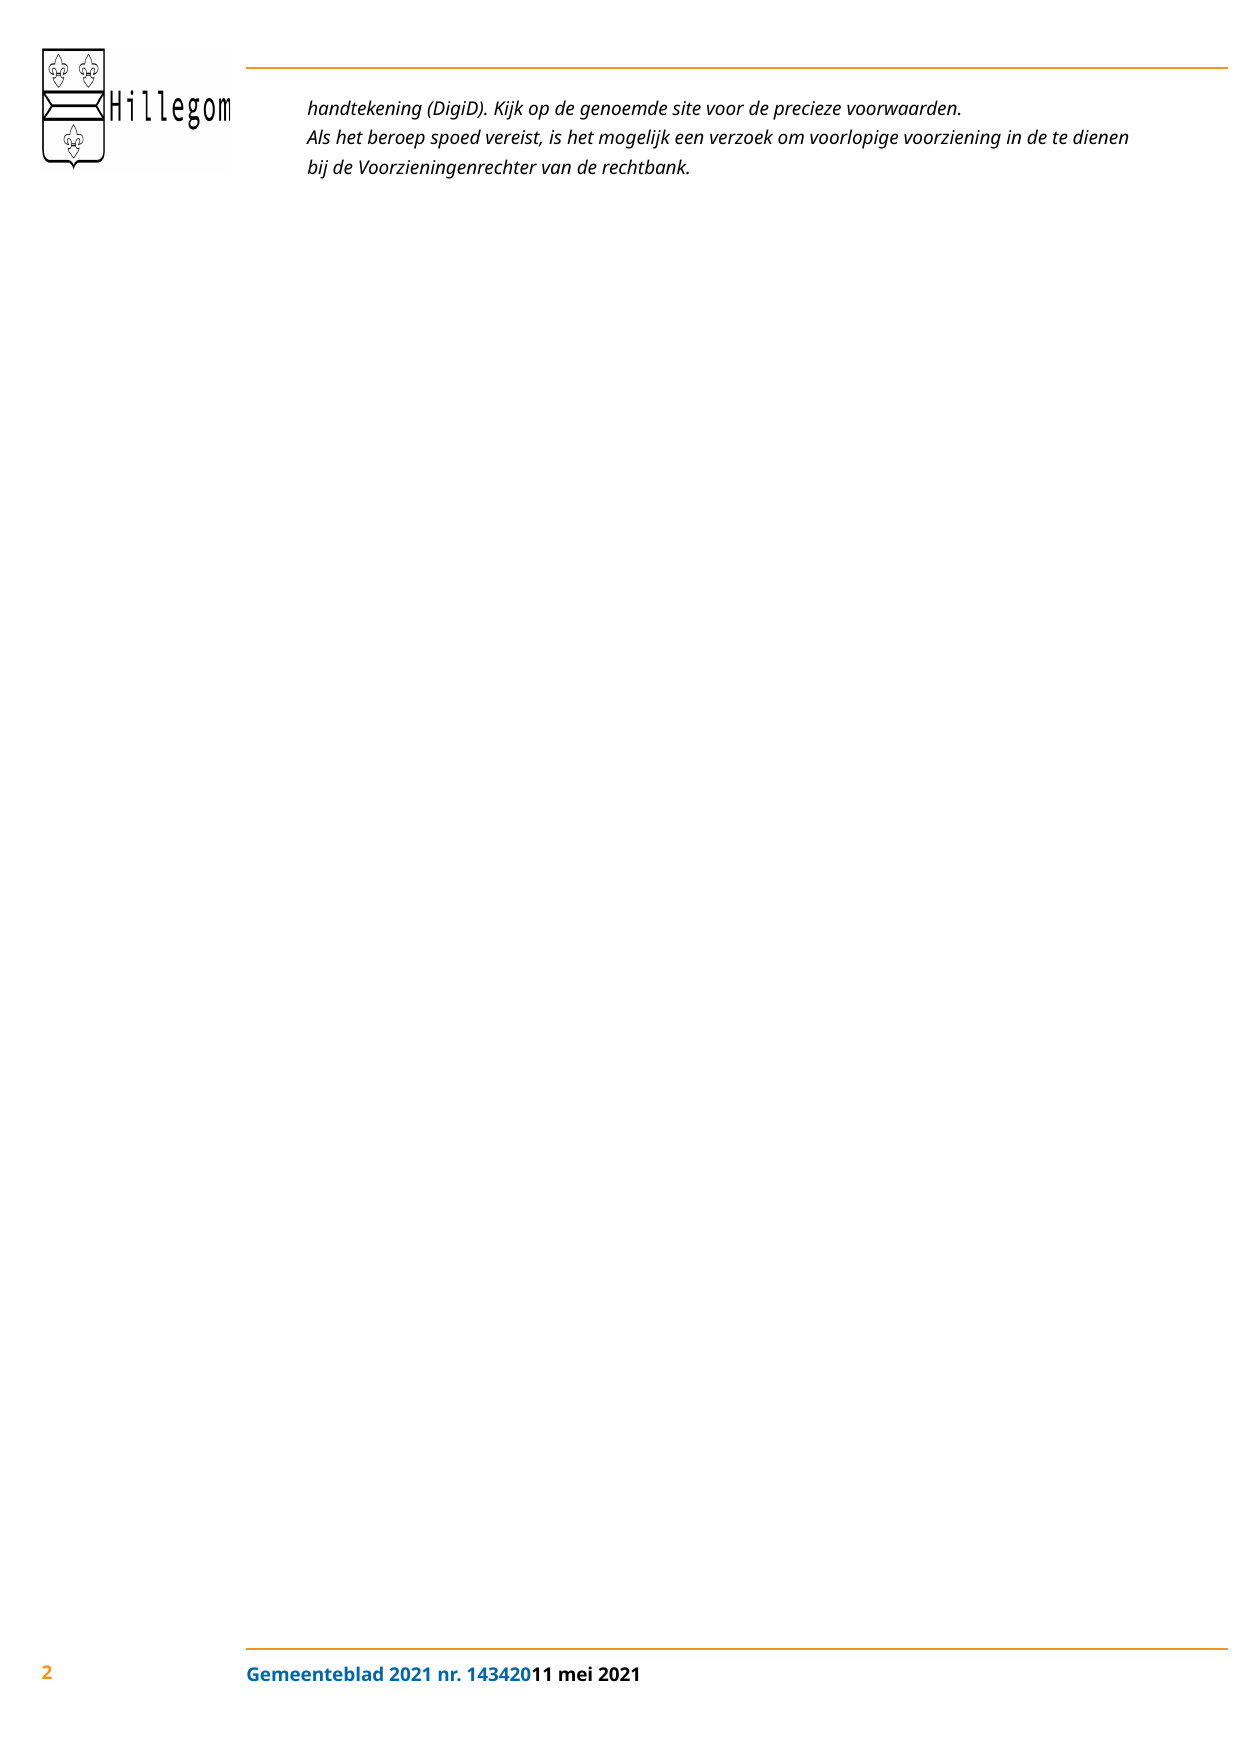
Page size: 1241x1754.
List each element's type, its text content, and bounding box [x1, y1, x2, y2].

picture [41, 47, 231, 172]
list handtekening (DigiD). Kijk op de genoemde site voor de precieze voorwaarden. [248, 95, 1152, 121]
list Als het beroep spoed vereist, is het mogelijk een verzoek om voorlopige voorziening in de te dienen bij de Voorzieningenrechter van de rechtbank. [248, 124, 1152, 180]
